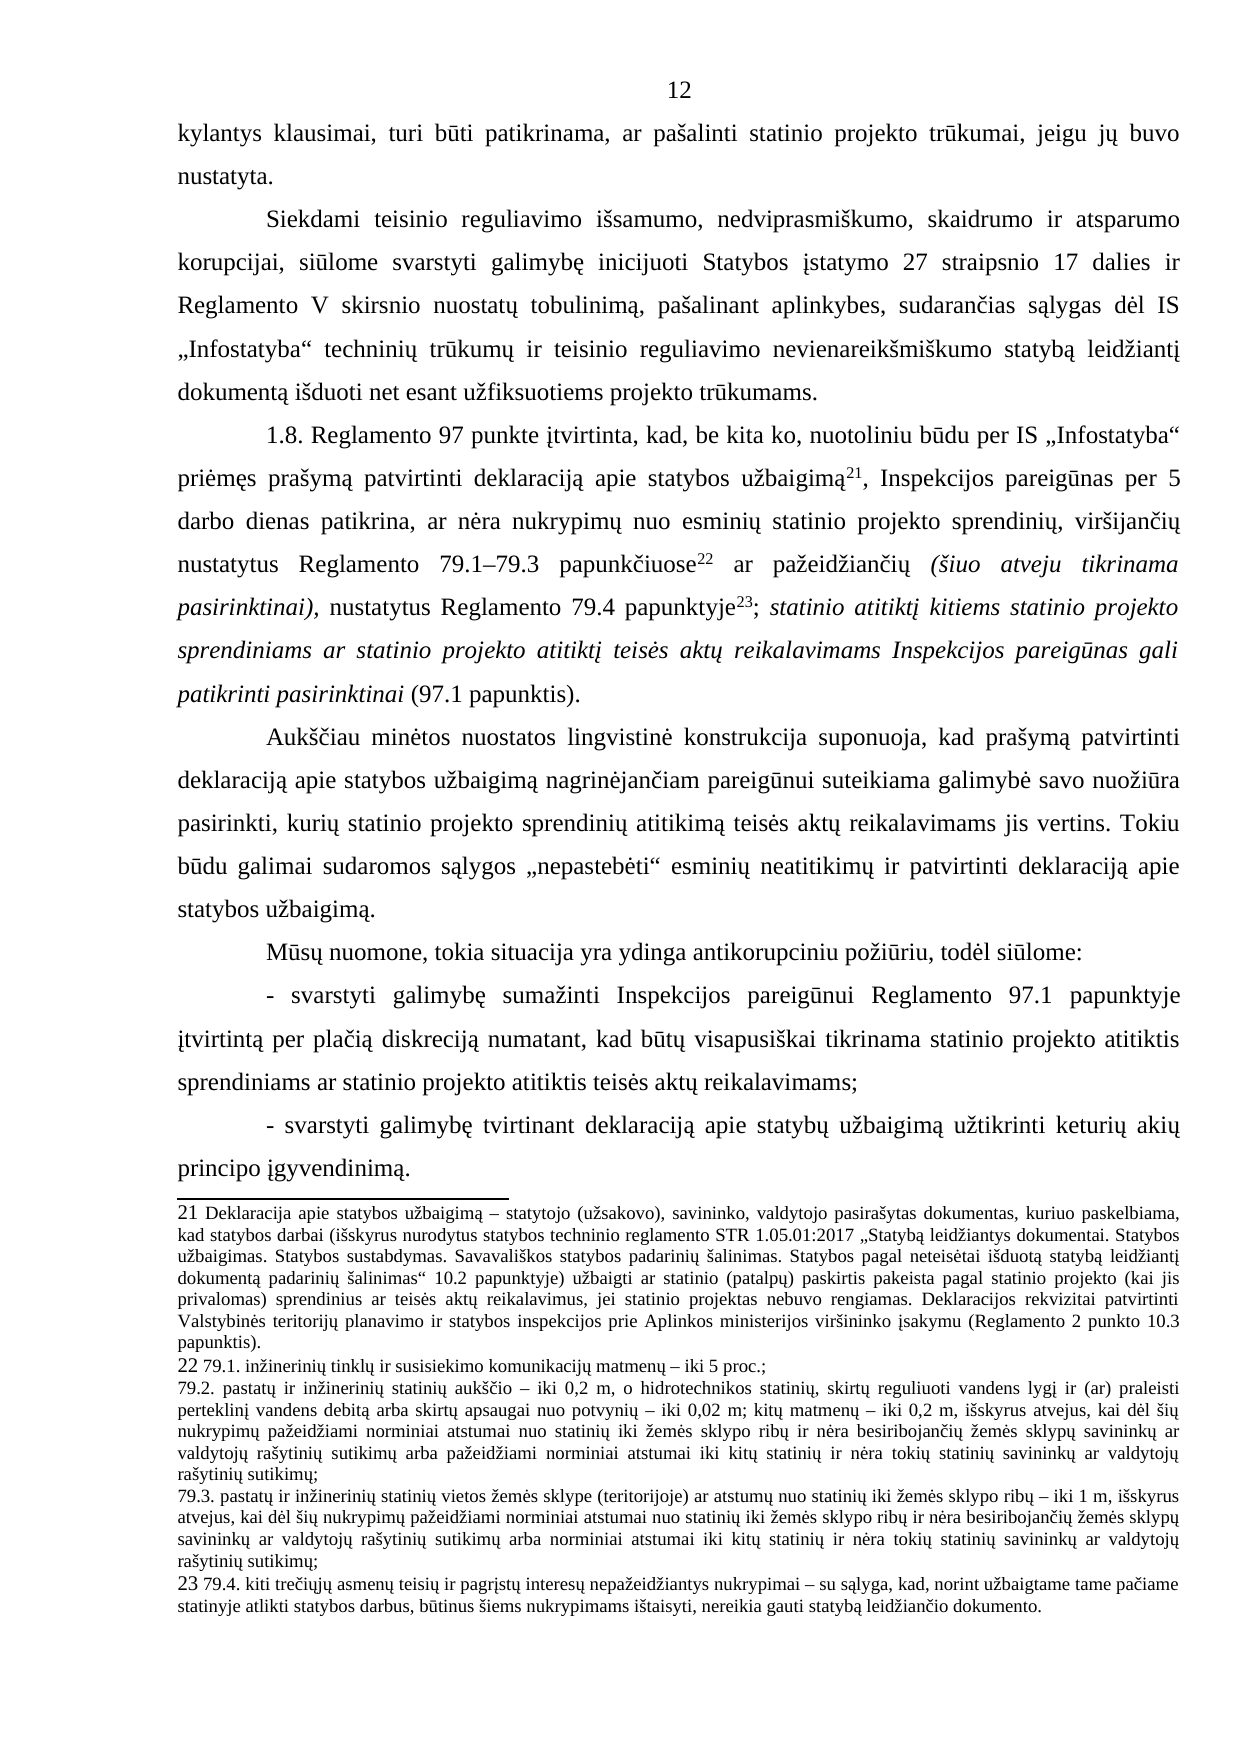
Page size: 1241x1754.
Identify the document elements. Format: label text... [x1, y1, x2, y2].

text - svarstyti galimybę sumažinti Inspekcijos pareigūnui Reglamento 97.1 papunktyje įtvirtintą per plačią diskreciją numatant, kad būtų visapusiškai tikrinama statinio projekto atitiktis sprendiniams ar statinio projekto atitiktis teisės aktų reikalavimams; [177, 981, 1181, 1096]
text Mūsų nuomone, tokia situacija yra ydinga antikorupciniu požiūriu, todėl siūlome: [177, 937, 1181, 966]
text Siekdami teisinio reguliavimo išsamumo, nedviprasmiškumo, skaidrumo ir atsparumo korupcijai, siūlome svarstyti galimybę inicijuoti Statybos įstatymo 27 straipsnio 17 dalies ir Reglamento V skirsnio nuostatų tobulinimą, pašalinant aplinkybes, sudarančias sąlygas dėl IS „Infostatyba“ techninių trūkumų ir teisinio reguliavimo nevienareikšmiškumo statybą leidžiantį dokumentą išduoti net esant užfiksuotiems projekto trūkumams. [177, 204, 1181, 406]
text 79.4. kiti trečiųjų asmenų teisių ir pagrįstų interesų nepažeidžiantys nukrypimai – su sąlyga, kad, norint užbaigtame tame pačiame statinyje atlikti statybos darbus, būtinus šiems nukrypimams ištaisyti, nereikia gauti statybą leidžiančio dokumento. [177, 1571, 1181, 1617]
text 79.2. pastatų ir inžinerinių statinių aukščio – iki 0,2 m, o hidrotechnikos statinių, skirtų reguliuoti vandens lygį ir (ar) praleisti perteklinį vandens debitą arba skirtų apsaugai nuo potvynių – iki 0,02 m; kitų matmenų – iki 0,2 m, išskyrus atvejus, kai dėl šių nukrypimų pažeidžiami norminiai atstumai nuo statinių iki žemės sklypo ribų ir nėra besiribojančių žemės sklypų savininkų ar valdytojų rašytinių sutikimų arba pažeidžiami norminiai atstumai iki kitų statinių ir nėra tokių statinių savininkų ar valdytojų rašytinių sutikimų; [177, 1377, 1181, 1485]
text 79.3. pastatų ir inžinerinių statinių vietos žemės sklype (teritorijoje) ar atstumų nuo statinių iki žemės sklypo ribų – iki 1 m, išskyrus atvejus, kai dėl šių nukrypimų pažeidžiami norminiai atstumai nuo statinių iki žemės sklypo ribų ir nėra besiribojančių žemės sklypų savininkų ar valdytojų rašytinių sutikimų arba norminiai atstumai iki kitų statinių ir nėra tokių statinių savininkų ar valdytojų rašytinių sutikimų; [177, 1485, 1181, 1571]
text - svarstyti galimybę tvirtinant deklaraciją apie statybų užbaigimą užtikrinti keturių akių principo įgyvendinimą. [177, 1110, 1181, 1182]
text Deklaracija apie statybos užbaigimą – statytojo (užsakovo), savininko, valdytojo pasirašytas dokumentas, kuriuo paskelbiama, kad statybos darbai (išskyrus nurodytus statybos techninio reglamento STR 1.05.01:2017 „Statybą leidžiantys dokumentai. Statybos užbaigimas. Statybos sustabdymas. Savavališkos statybos padarinių šalinimas. Statybos pagal neteisėtai išduotą statybą leidžiantį dokumentą padarinių šalinimas“ 10.2 papunktyje) užbaigti ar statinio (patalpų) paskirtis pakeista pagal statinio projekto (kai jis privalomas) sprendinius ar teisės aktų reikalavimus, jei statinio projektas nebuvo rengiamas. Deklaracijos rekvizitai patvirtinti Valstybinės teritorijų planavimo ir statybos inspekcijos prie Aplinkos ministerijos viršininko įsakymu (Reglamento 2 punkto 10.3 papunktis). [177, 1199, 1181, 1353]
text 79.1. inžinerinių tinklų ir susisiekimo komunikacijų matmenų – iki 5 proc.; [177, 1353, 1181, 1377]
text 1.8. Reglamento 97 punkte įtvirtinta, kad, be kita ko, nuotoliniu būdu per IS „Infostatyba“ priėmęs prašymą patvirtinti deklaraciją apie statybos užbaigimą, Inspekcijos pareigūnas per 5 darbo dienas patikrina, ar nėra nukrypimų nuo esminių statinio projekto sprendinių, viršijančių nustatytus Reglamento 79.1–79.3 papunkčiuose ar pažeidžiančių (šiuo atveju tikrinama pasirinktinai), nustatytus Reglamento 79.4 papunktyje; statinio atitiktį kitiems statinio projekto sprendiniams ar statinio projekto atitiktį teisės aktų reikalavimams Inspekcijos pareigūnas gali patikrinti pasirinktinai (97.1 papunktis). [177, 420, 1181, 707]
text kylantys klausimai, turi būti patikrinama, ar pašalinti statinio projekto trūkumai, jeigu jų buvo nustatyta. [177, 118, 1181, 190]
text Aukščiau minėtos nuostatos lingvistinė konstrukcija suponuoja, kad prašymą patvirtinti deklaraciją apie statybos užbaigimą nagrinėjančiam pareigūnui suteikiama galimybė savo nuožiūra pasirinkti, kurių statinio projekto sprendinių atitikimą teisės aktų reikalavimams jis vertins. Tokiu būdu galimai sudaromos sąlygos „nepastebėti“ esminių neatitikimų ir patvirtinti deklaraciją apie statybos užbaigimą. [177, 722, 1181, 923]
